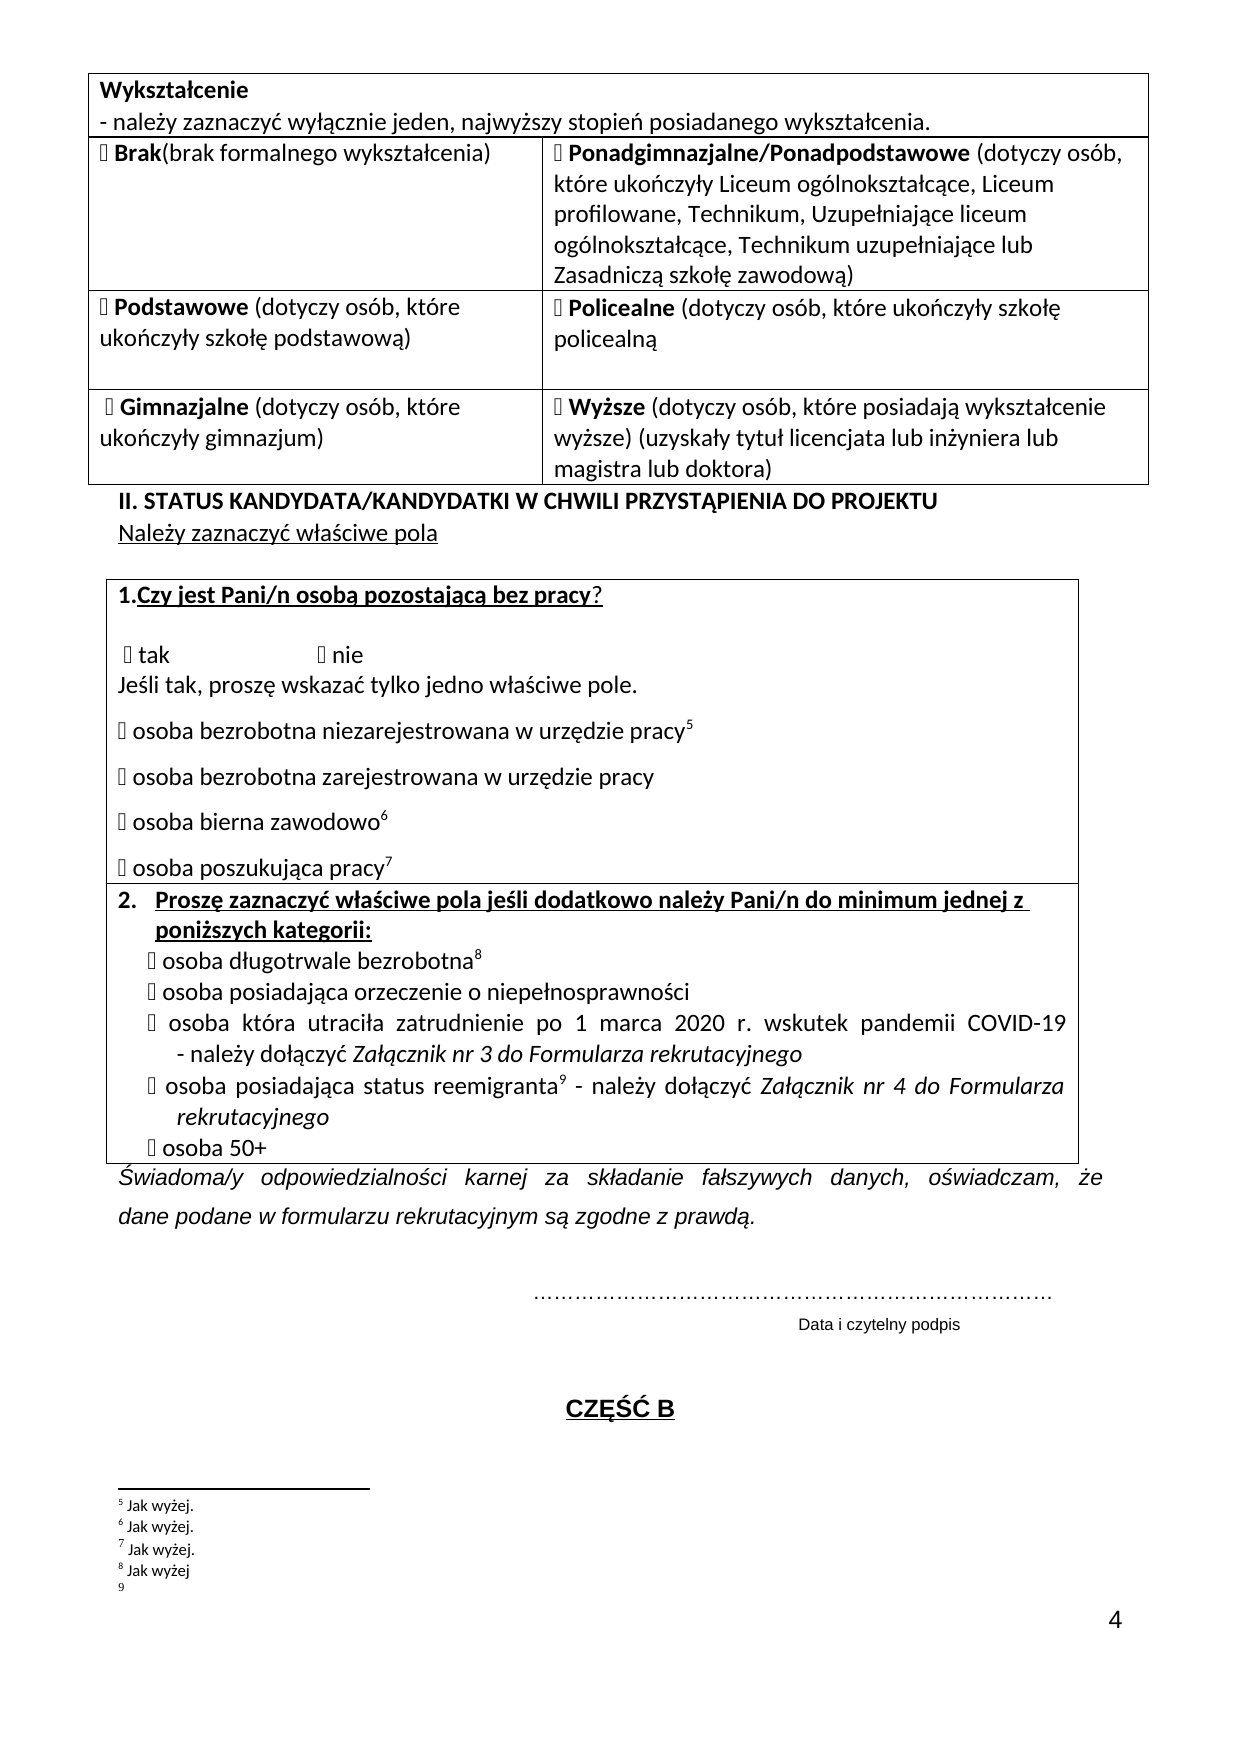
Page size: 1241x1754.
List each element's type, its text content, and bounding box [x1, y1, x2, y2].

subtitle Data i czytelny podpis [118, 1305, 1122, 1337]
table_header 1.Czy jest Pani/n osobą pozostającą bez pracy? c tak c nie Jeśli tak, proszę wskazać tylko jedno właściwe pole. c osoba bezrobotna niezarejestrowana w urzędzie pracy c osoba bezrobotna zarejestrowana w urzędzie pracy c osoba bierna zawodowo c osoba poszukująca pracy [107, 580, 1078, 883]
table_cell c Policealne (dotyczy osób, które ukończyły szkołę policealną [543, 291, 1148, 389]
table_cell c Gimnazjalne (dotyczy osób, które ukończyły gimnazjum) [89, 390, 542, 484]
subtitle ………………………………………………………………… [118, 1274, 1122, 1305]
table_cell c Brak(brak formalnego wykształcenia) [89, 138, 542, 290]
text II. STATUS KANDYDATA/KANDYDATKI W CHWILI PRZYSTĄPIENIA DO PROJEKTU [118, 485, 1122, 516]
table_cell c Podstawowe (dotyczy osób, które ukończyły szkołę podstawową) [89, 291, 542, 389]
text CZĘŚĆ B [118, 1394, 1122, 1423]
table_cell c Wyższe (dotyczy osób, które posiadają wykształcenie wyższe) (uzyskały tytuł licencjata lub inżyniera lub magistra lub doktora) [543, 390, 1148, 484]
table_cell c Ponadgimnazjalne/Ponadpodstawowe (dotyczy osób, które ukończyły Liceum ogólnokształcące, Liceum profilowane, Technikum, Uzupełniające liceum ogólnokształcące, Technikum uzupełniające lub Zasadniczą szkołę zawodową) [543, 138, 1148, 290]
table_cell Proszę zaznaczyć właściwe pola jeśli dodatkowo należy Pani/n do minimum jednej z poniższych kategorii: c osoba długotrwale bezrobotna c osoba posiadająca orzeczenie o niepełnosprawności c osoba która utraciła zatrudnienie po 1 marca 2020 r. wskutek pandemii COVID-19 ‑ należy dołączyć Załącznik nr 3 do Formularza rekrutacyjnego c osoba posiadająca status reemigranta - należy dołączyć Załącznik nr 4 do Formularza rekrutacyjnego c osoba 50+ [107, 884, 1078, 1163]
text Świadoma/y odpowiedzialności karnej za składanie fałszywych danych, oświadczam, że dane podane w formularzu rekrutacyjnym są zgodne z prawdą. [118, 1164, 1122, 1230]
table_header Wykształcenie - należy zaznaczyć wyłącznie jeden, najwyższy stopień posiadanego wykształcenia. [89, 74, 1148, 136]
subtitle Należy zaznaczyć właściwe pola [118, 516, 1122, 547]
